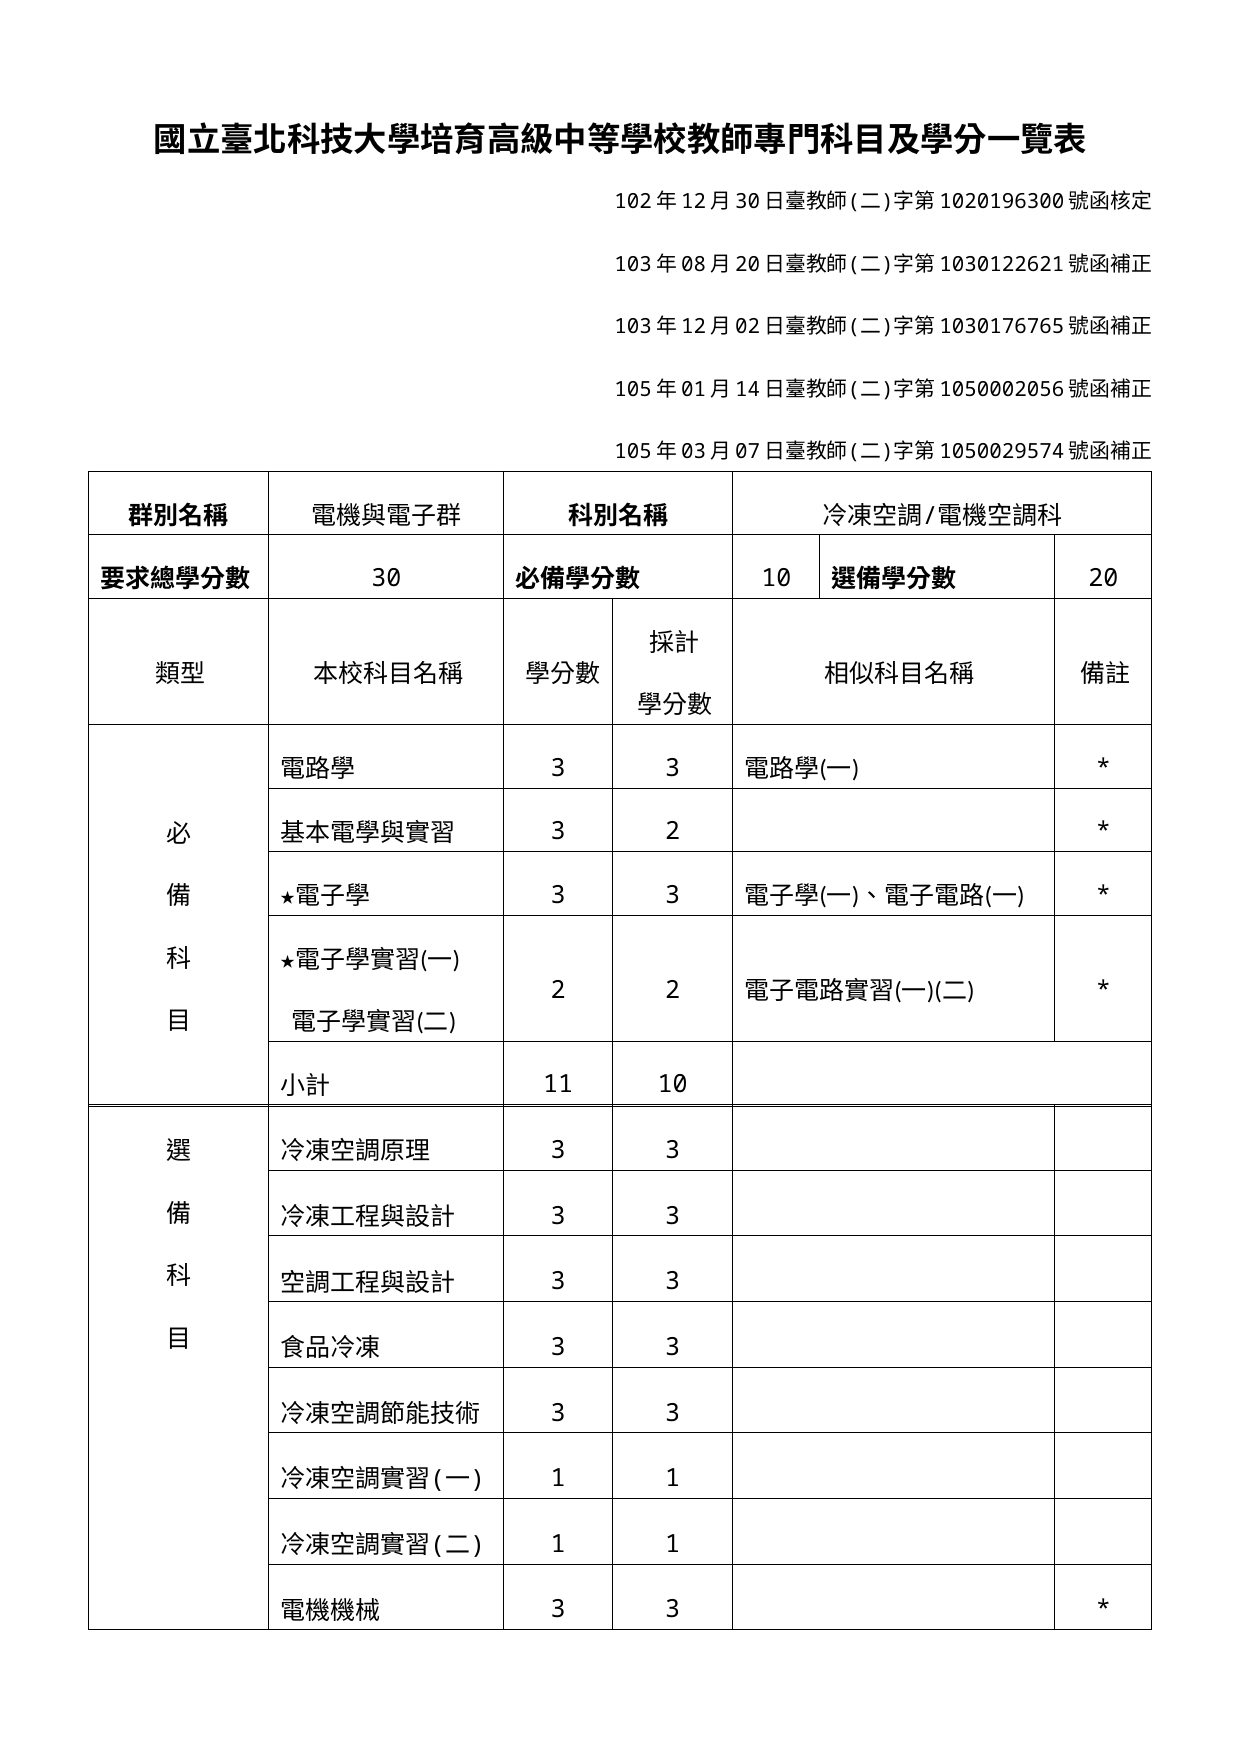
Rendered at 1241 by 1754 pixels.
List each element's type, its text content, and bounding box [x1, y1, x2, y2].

table_cell 本校科目名稱 [269, 599, 503, 724]
table_cell 選 備 科 目 [89, 1107, 268, 1629]
table_cell [733, 1433, 1054, 1498]
table_cell 1 [613, 1433, 732, 1498]
table_cell 3 [613, 725, 732, 787]
table_cell 1 [504, 1499, 612, 1563]
table_cell 冷凍工程與設計 [269, 1171, 503, 1235]
table_cell 2 [613, 789, 732, 851]
table_cell [733, 789, 1054, 851]
table_cell 3 [504, 725, 612, 787]
table_cell 電子電路實習(一)(二) [733, 916, 1054, 1041]
table_cell 3 [504, 1171, 612, 1235]
table_cell 30 [269, 535, 503, 598]
table_cell 3 [613, 1236, 732, 1301]
table_cell [1055, 1433, 1151, 1498]
table_cell 冷凍空調原理 [269, 1107, 503, 1170]
table_cell * [1055, 916, 1151, 1041]
text 105年01月14日臺教師(二)字第1050002056號函補正 [89, 346, 1152, 408]
table_cell 3 [504, 789, 612, 851]
table_cell [1055, 1171, 1151, 1235]
table_cell [1055, 1107, 1151, 1170]
table_cell ★電子學實習(一) 電子學實習(二) [269, 916, 503, 1041]
table_cell 3 [504, 1565, 612, 1629]
table_cell 3 [504, 852, 612, 914]
text 103年12月02日臺教師(二)字第1030176765號函補正 [89, 283, 1152, 346]
table_cell 食品冷凍 [269, 1302, 503, 1367]
table_cell [733, 1302, 1054, 1367]
table_cell 採計 學分數 [613, 599, 732, 724]
table_cell [1055, 1368, 1151, 1432]
table_cell [1055, 1499, 1151, 1563]
table_cell 3 [613, 1107, 732, 1170]
text 105年03月07日臺教師(二)字第1050029574號函補正 [89, 408, 1152, 471]
table_cell 基本電學與實習 [269, 789, 503, 851]
table_cell 電路學(一) [733, 725, 1054, 787]
table_cell 3 [504, 1107, 612, 1170]
table_cell [733, 1368, 1054, 1432]
table_cell 要求總學分數 [89, 535, 268, 598]
table_cell 3 [504, 1302, 612, 1367]
table_cell [733, 1171, 1054, 1235]
table_header 科別名稱 [504, 472, 732, 534]
table_cell 10 [613, 1042, 732, 1104]
text 102年12月30日臺教師(二)字第1020196300號函核定 [89, 158, 1152, 221]
table_cell 必備學分數 [504, 535, 732, 598]
table_cell [733, 1565, 1054, 1629]
table_cell 3 [613, 1302, 732, 1367]
table_header 電機與電子群 [269, 472, 503, 534]
table_cell ★電子學 [269, 852, 503, 914]
table_cell 3 [504, 1368, 612, 1432]
table_cell 20 [1055, 535, 1151, 598]
table_cell 電路學 [269, 725, 503, 787]
text 國立臺北科技大學培育高級中等學校教師專門科目及學分一覽表 [89, 96, 1152, 158]
table_cell 必 備 科 目 [89, 725, 268, 1104]
table_cell [733, 1236, 1054, 1301]
table_cell 相似科目名稱 [733, 599, 1054, 724]
table_cell 備註 [1055, 599, 1151, 724]
table_header 冷凍空調/電機空調科 [733, 472, 1151, 534]
table_cell 1 [504, 1433, 612, 1498]
table_cell 空調工程與設計 [269, 1236, 503, 1301]
table_cell 2 [613, 916, 732, 1041]
table_cell 3 [613, 1565, 732, 1629]
table_cell * [1055, 725, 1151, 787]
table_cell [733, 1042, 1151, 1104]
table_cell * [1055, 852, 1151, 914]
table_cell * [1055, 789, 1151, 851]
table_cell [733, 1107, 1054, 1170]
table_cell 選備學分數 [820, 535, 1054, 598]
table_cell [1055, 1236, 1151, 1301]
table_cell * [1055, 1565, 1151, 1629]
table_cell 冷凍空調實習(二) [269, 1499, 503, 1563]
table_cell [1055, 1302, 1151, 1367]
table_cell 10 [733, 535, 819, 598]
table_cell 1 [613, 1499, 732, 1563]
table_cell 3 [613, 1171, 732, 1235]
text 103年08月20日臺教師(二)字第1030122621號函補正 [89, 221, 1152, 283]
table_cell 小計 [269, 1042, 503, 1104]
table_cell 電機機械 [269, 1565, 503, 1629]
table_cell 3 [504, 1236, 612, 1301]
table_header 群別名稱 [89, 472, 268, 534]
table_cell 3 [613, 852, 732, 914]
table_cell 冷凍空調節能技術 [269, 1368, 503, 1432]
table_cell 3 [613, 1368, 732, 1432]
table_cell 11 [504, 1042, 612, 1104]
table_cell 學分數 [504, 599, 612, 724]
table_cell [733, 1499, 1054, 1563]
table_cell 類型 [89, 599, 268, 724]
table_cell 冷凍空調實習(一) [269, 1433, 503, 1498]
table_cell 電子學(一)、電子電路(一) [733, 852, 1054, 914]
table_cell 2 [504, 916, 612, 1041]
